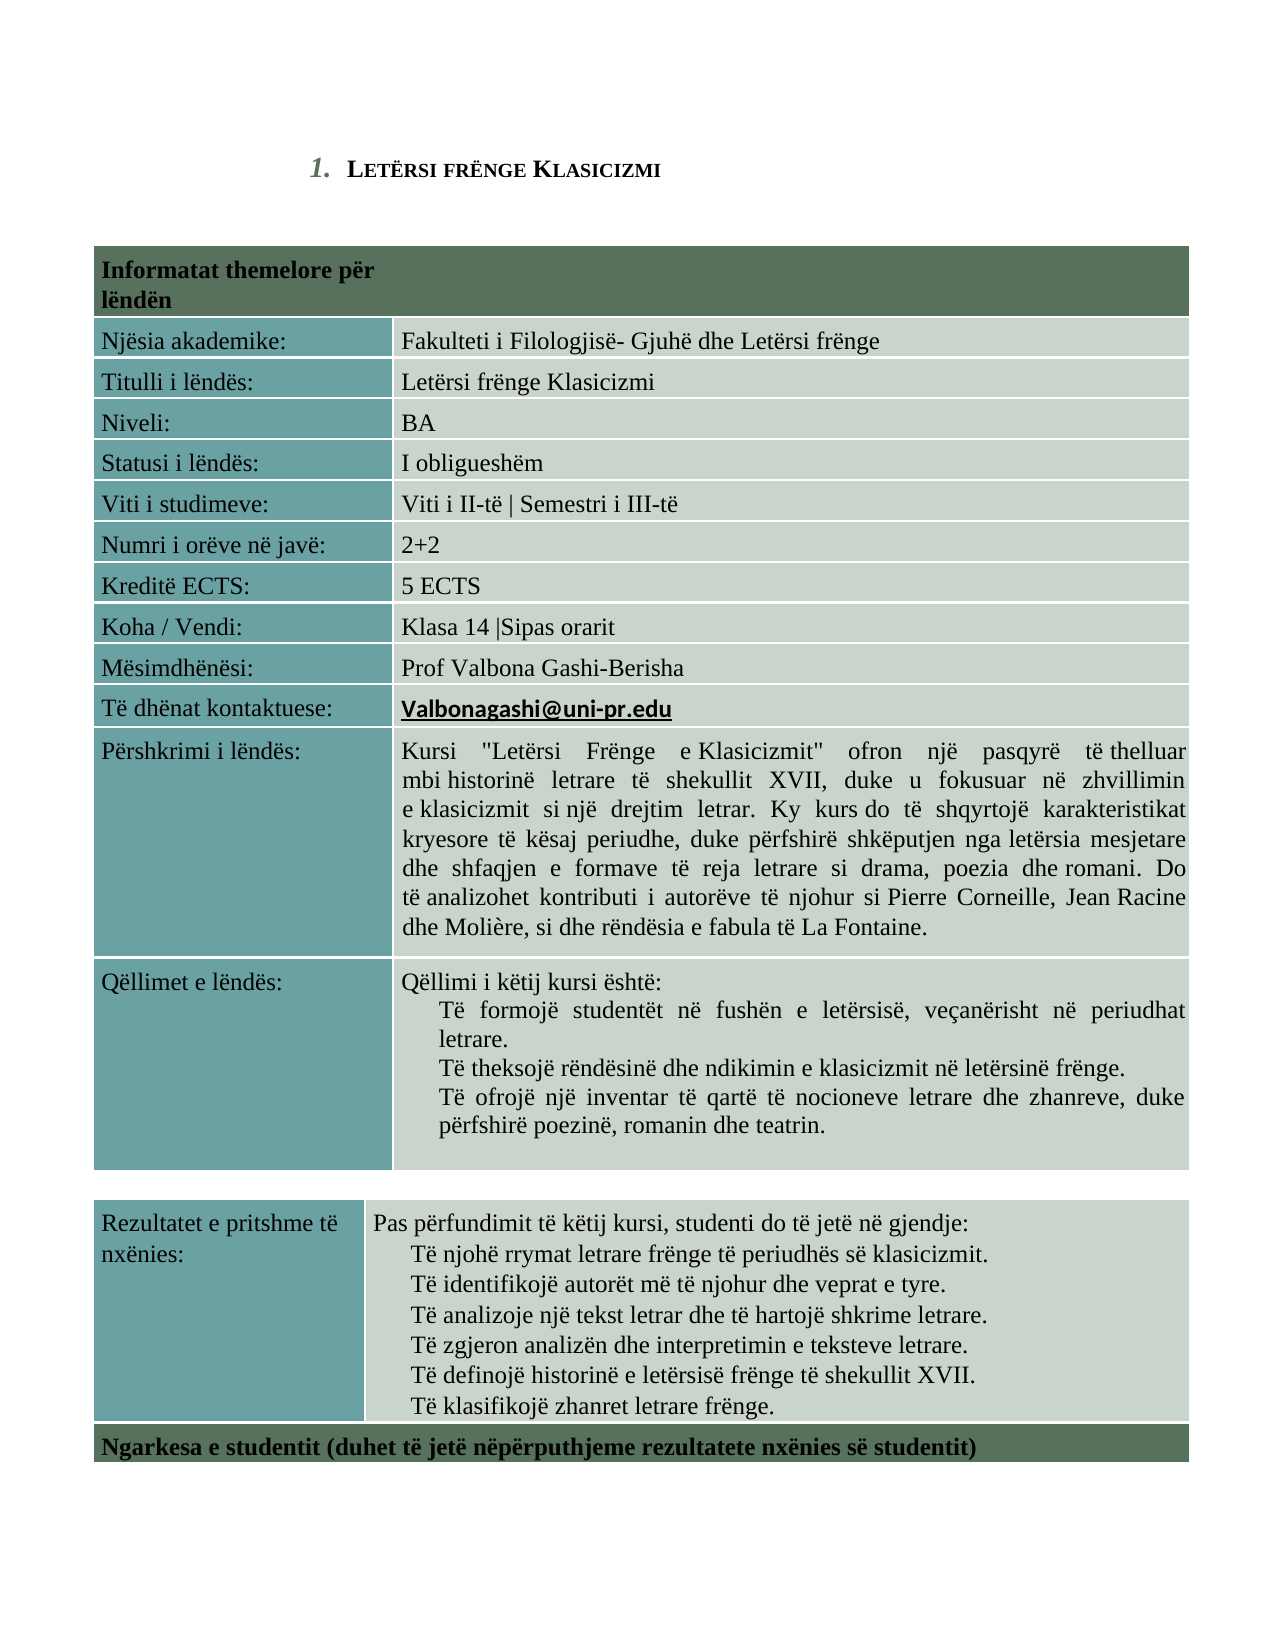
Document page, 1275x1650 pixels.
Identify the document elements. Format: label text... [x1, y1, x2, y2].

table_cell Qëllimi i këtij kursi është: Të formojë studentët në fushën e letërsisë, veçanërisht në periudhat letrare. Të theksojë rëndësinë dhe ndikimin e klasicizmit në letërsinë frënge. Të ofrojë një inventar të qartë të nocioneve letrare dhe zhanreve, duke përfshirë poezinë, romanin dhe teatrin. [394, 959, 1189, 1170]
list Letërsi frënge Klasicizmi [309, 150, 1125, 183]
table_cell Koha / Vendi: [94, 604, 392, 642]
table_cell Përshkrimi i lëndës: [94, 728, 392, 956]
table_cell Kursi "Letërsi Frënge e Klasicizmit" ofron një pasqyrë të thelluar mbi historinë letrare të shekullit XVII, duke u fokusuar në zhvillimin e klasicizmit si një drejtim letrar. Ky kurs do të shqyrtojë karakteristikat kryesore të kësaj periudhe, duke përfshirë shkëputjen nga letërsia mesjetare dhe shfaqjen e formave të reja letrare si drama, poezia dhe romani. Do të analizohet kontributi i autorëve të njohur si Pierre Corneille, Jean Racine dhe Molière, si dhe rëndësia e fabula të La Fontaine. [394, 728, 1189, 956]
table_cell Klasa 14 |Sipas orarit [394, 604, 1189, 642]
table_header Rezultatet e pritshme të nxënies: [94, 1200, 364, 1421]
table_cell Prof Valbona Gashi-Berisha [394, 644, 1189, 683]
table_cell Mësimdhënësi: [94, 644, 392, 683]
table_cell Fakulteti i Filologjisë- Gjuhë dhe Letërsi frënge [394, 318, 1189, 356]
table_cell Niveli: [94, 399, 392, 438]
table_cell Ngarkesa e studentit (duhet të jetë nëpërputhjeme rezultatete nxënies së studentit) [94, 1424, 1189, 1462]
table_cell BA [394, 399, 1189, 438]
table_cell I obligueshëm [394, 440, 1189, 479]
table_cell Viti i II-të | Semestri i III-të [394, 481, 1189, 520]
table_cell Njësia akademike: [94, 318, 392, 356]
table_cell Qëllimet e lëndës: [94, 959, 392, 1170]
table_cell Statusi i lëndës: [94, 440, 392, 479]
table_cell Numri i orëve në javë: [94, 522, 392, 561]
table_cell Letërsi frënge Klasicizmi [394, 359, 1189, 397]
table_header [393, 246, 1189, 316]
table_cell 5 ECTS [394, 563, 1189, 601]
table_cell Titulli i lëndës: [94, 359, 392, 397]
table_cell Të dhënat kontaktuese: [94, 685, 392, 726]
table_header Informatat themelore për lëndën [94, 246, 393, 316]
table_cell Viti i studimeve: [94, 481, 392, 520]
table_cell Kreditë ECTS: [94, 563, 392, 601]
table_cell Valbonagashi@uni-pr.edu [394, 685, 1189, 726]
table_cell 2+2 [394, 522, 1189, 561]
table_header Pas përfundimit të këtij kursi, studenti do të jetë në gjendje: Të njohë rrymat letrare frënge të periudhës së klasicizmit. Të identifikojë autorët më të njohur dhe veprat e tyre. Të analizoje një tekst letrar dhe të hartojë shkrime letrare. Të zgjeron analizën dhe interpretimin e teksteve letrare. Të definojë historinë e letërsisë frënge të shekullit XVII. Të klasifikojë zhanret letrare frënge. [366, 1200, 1189, 1421]
